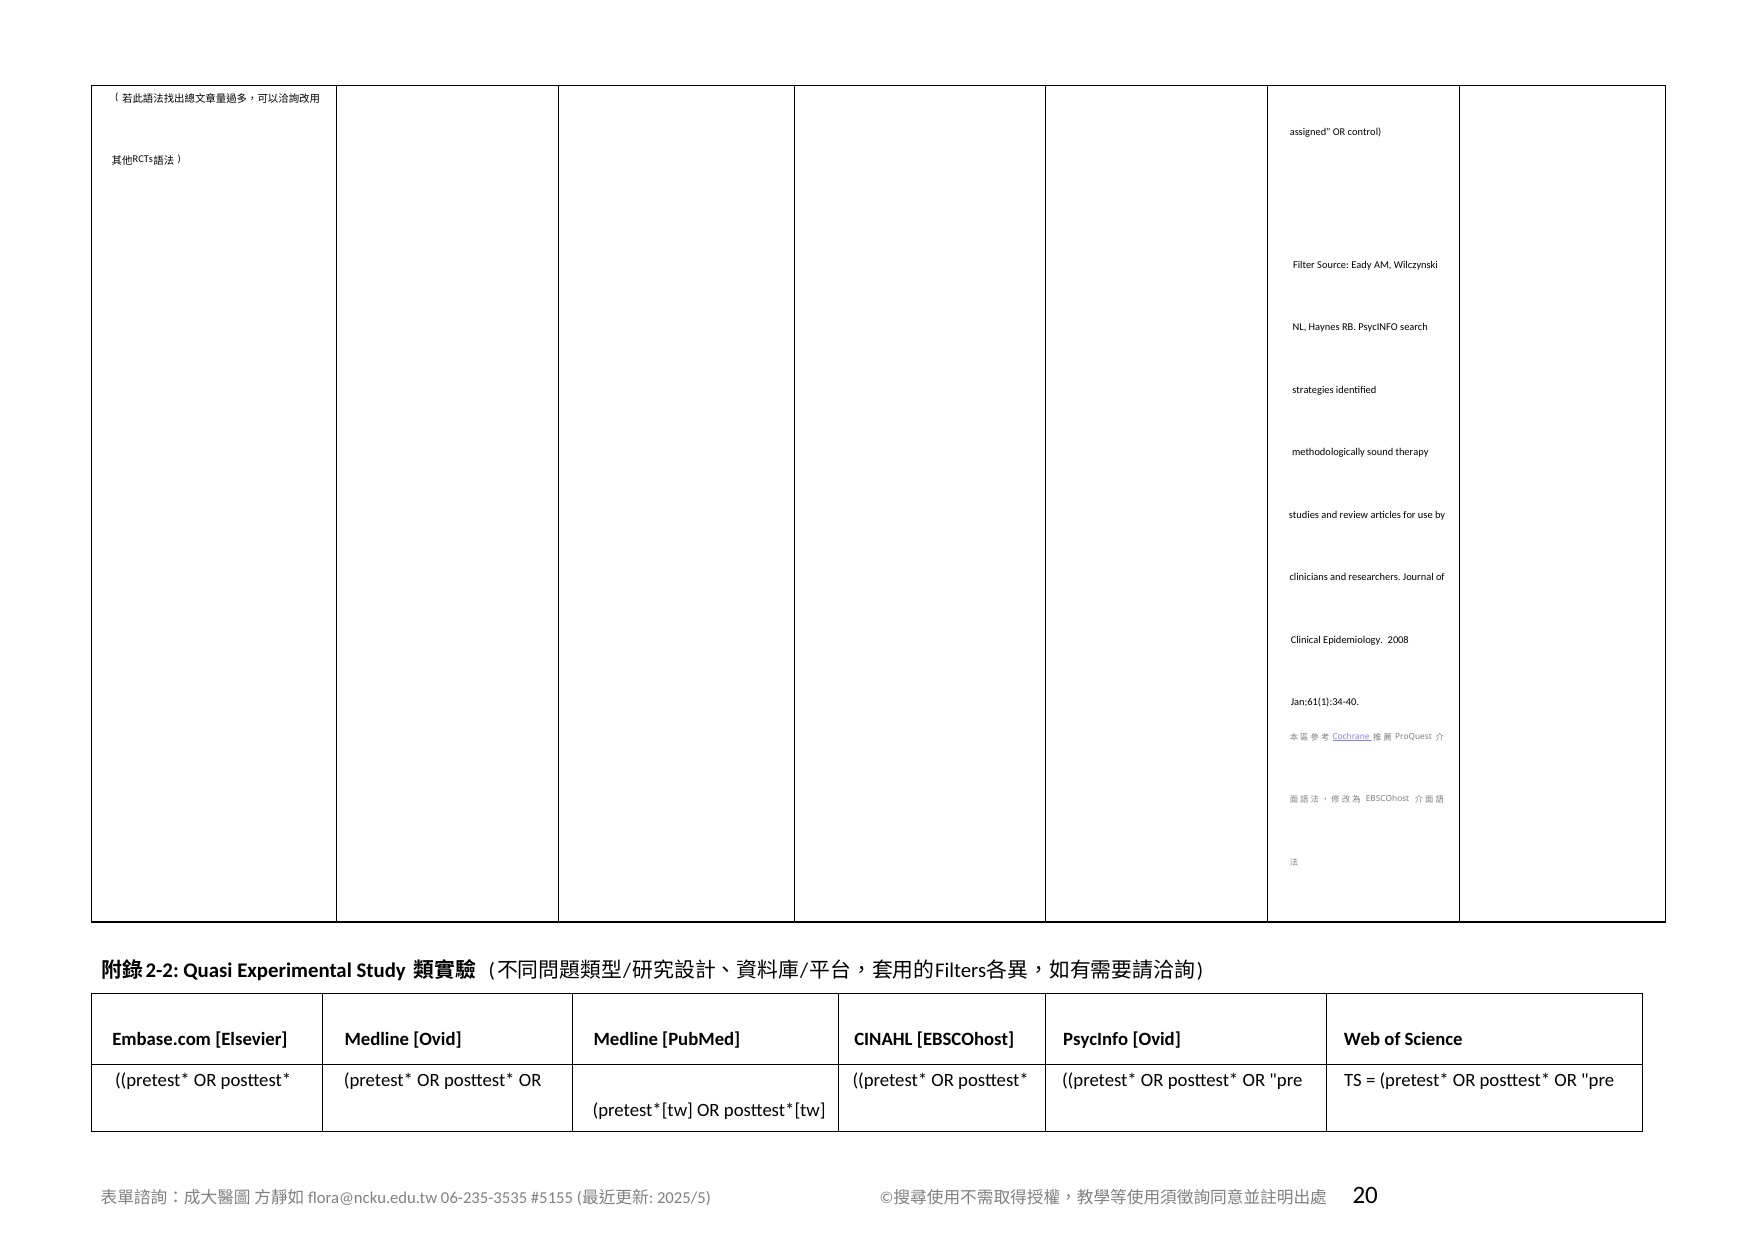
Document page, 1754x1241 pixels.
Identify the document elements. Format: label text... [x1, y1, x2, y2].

table_cell Watson et al: (DE ("Treatment Effectiveness Evaluation" OR "Treatment Outcomes" OR "Psychotherapeutic Outcomes" OR "Placebo" OR "Followup Studies") OR (placebo* OR random* OR "comparative stud*" OR (clinical N3 trial*) OR (research N3 design) OR (evaluat* N3 stud*) OR (prospectiv* N3 stud*) OR ((singl* OR doubl* OR trebl* OR tripl*) N3 (blind* OR mask*))) Filter Source: Watson RJ, Richardson PH. Identifying randomized controlled trials of cognitive therapy for depression: comparing the efficiency of Embase, Medline and PsycINFO bibliographic databases. Br J Med Psychol. 1999 Dec;72 ( Pt 4):535-42. Eady et al: Best sensitivity: EBSCOhost介面無法直接以單一符號表示包含狹義詞，逐一列出數量太龐大，因此不予轉譯 Best optimization of sensitivity and specificity: ("double-blind" OR "random* assigned" OR control) Filter Source: Eady AM, Wilczynski NL, Haynes RB. PsycINFO search strategies identified methodologically sound therapy studies and review articles for use by clinicians and researchers. Journal of Clinical Epidemiology. 2008 Jan;61(1):34-40. 本區參考Cochrane推薦ProQuest介面語法，修改為EBSCOhost介面語法 [1268, 86, 1459, 921]
table_cell [337, 86, 558, 921]
table_cell [559, 86, 794, 921]
table_cell [795, 86, 1045, 921]
table_header Web of Science [1327, 994, 1642, 1063]
table_cell ((pretest* OR posttest* OR "pre [1046, 1065, 1326, 1131]
table_cell (pretest*[tw] OR posttest*[tw] [573, 1065, 838, 1131]
table_header Medline [Ovid] [323, 994, 572, 1063]
table_cell (pretest* OR posttest* OR [323, 1065, 572, 1131]
table_cell [1046, 86, 1267, 921]
table_cell (若此語法找出總文章量過多，可以洽詢改用其他RCTs語法) [92, 86, 336, 921]
table_cell TS = (pretest* OR posttest* OR "pre [1327, 1065, 1642, 1131]
table_header Embase.com [Elsevier] [92, 994, 322, 1063]
table_header CINAHL [EBSCOhost] [839, 994, 1045, 1063]
table_cell ((pretest* OR posttest* [92, 1065, 322, 1131]
text 附錄2-2: Quasi Experimental Study 類實驗 (不同問題類型/研究設計、資料庫/平台，套用的Filters各異，如有需要請洽詢) [101, 926, 1653, 989]
table_header Medline [PubMed] [573, 994, 838, 1063]
table_cell (INDEXTERMS ( "clinical trials" OR "clinical trials as a topic" OR "randomized controlled trial" OR "Randomized Controlled Trials as Topic" OR "controlled clinical trial" OR "Controlled Clinical Trials" OR "random allocation" OR "Double-Blind Method" OR "Single-Blind Method" OR "Cross-Over Studies" OR "Placebos" OR "multicenter study" OR "double blind procedure" OR "single blind procedure" OR "crossover procedure" OR "clinical trial" OR "controlled study" OR "randomization" OR "placebo" ) OR TITLE-ABS-KEY ( "clinical trials" OR "clinical trials as a topic" OR "randomized controlled trial" OR "Randomized Controlled Trials as Topic" OR "controlled clinical trial" OR "Controlled Clinical Trials as Topic" OR "random allocation" OR "randomly allocated" OR "allocated randomly" OR "Double-Blind Method" OR "Single-Blind Method" OR "Cross-Over Studies" OR "Placebos" OR "cross-over trial" OR "single blind" OR "double blind" OR "factorial design" OR "factorial trial" ) OR TITLE ( clinical trial OR trial OR rct* OR random* OR blind* )) Filter Source: This filter is built by NUS Medical Library using MESH and EMTREE terms as Index terms and Keywords. Useful to search in Scopus for RCTs. [1460, 86, 1665, 921]
table_header PsycInfo [Ovid] [1046, 994, 1326, 1063]
table_cell ((pretest* OR posttest* [839, 1065, 1045, 1131]
